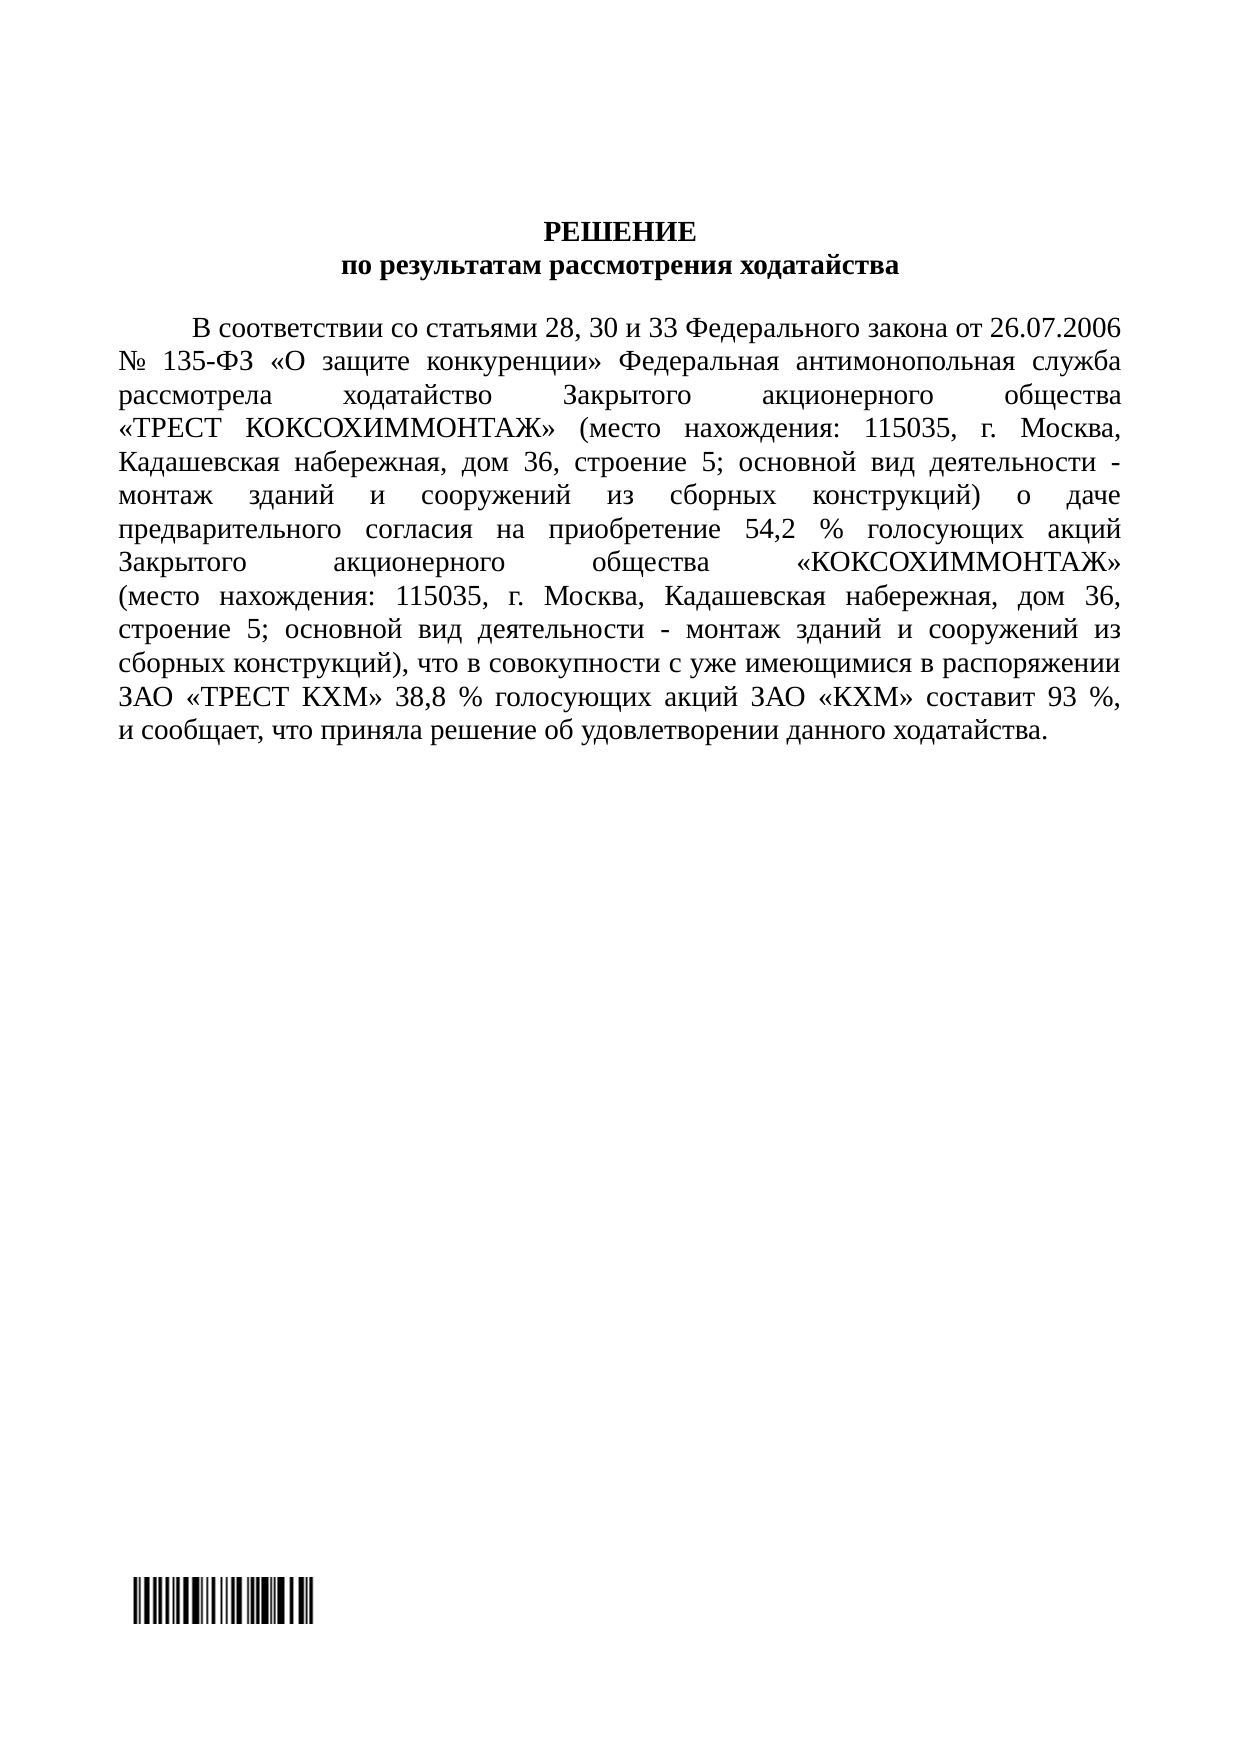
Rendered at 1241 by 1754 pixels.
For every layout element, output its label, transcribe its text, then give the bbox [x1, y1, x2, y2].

text по результатам рассмотрения ходатайства [118, 247, 1122, 281]
picture [118, 1577, 331, 1624]
text В соответствии со статьями 28, 30 и 33 Федерального закона от 26.07.2006 № 135-ФЗ «О защите конкуренции» Федеральная антимонопольная служба рассмотрела ходатайство Закрытого акционерного общества «ТРЕСТ КОКСОХИММОНТАЖ» (место нахождения: 115035, г. Москва, Кадашевская набережная, дом 36, строение 5; основной вид деятельности - монтаж зданий и сооружений из сборных конструкций) о даче предварительного согласия на приобретение 54,2 % голосующих акций Закрытого акционерного общества «КОКСОХИММОНТАЖ» (место нахождения: 115035, г. Москва, Кадашевская набережная, дом 36, строение 5; основной вид деятельности - монтаж зданий и сооружений из сборных конструкций), что в совокупности с уже имеющимися в распоряжении ЗАО «ТРЕСТ КХМ» 38,8 % голосующих акций ЗАО «КХМ» составит 93 %, и сообщает, что приняла решение об удовлетворении данного ходатайства. [118, 310, 1122, 746]
text РЕШЕНИЕ [118, 214, 1122, 247]
